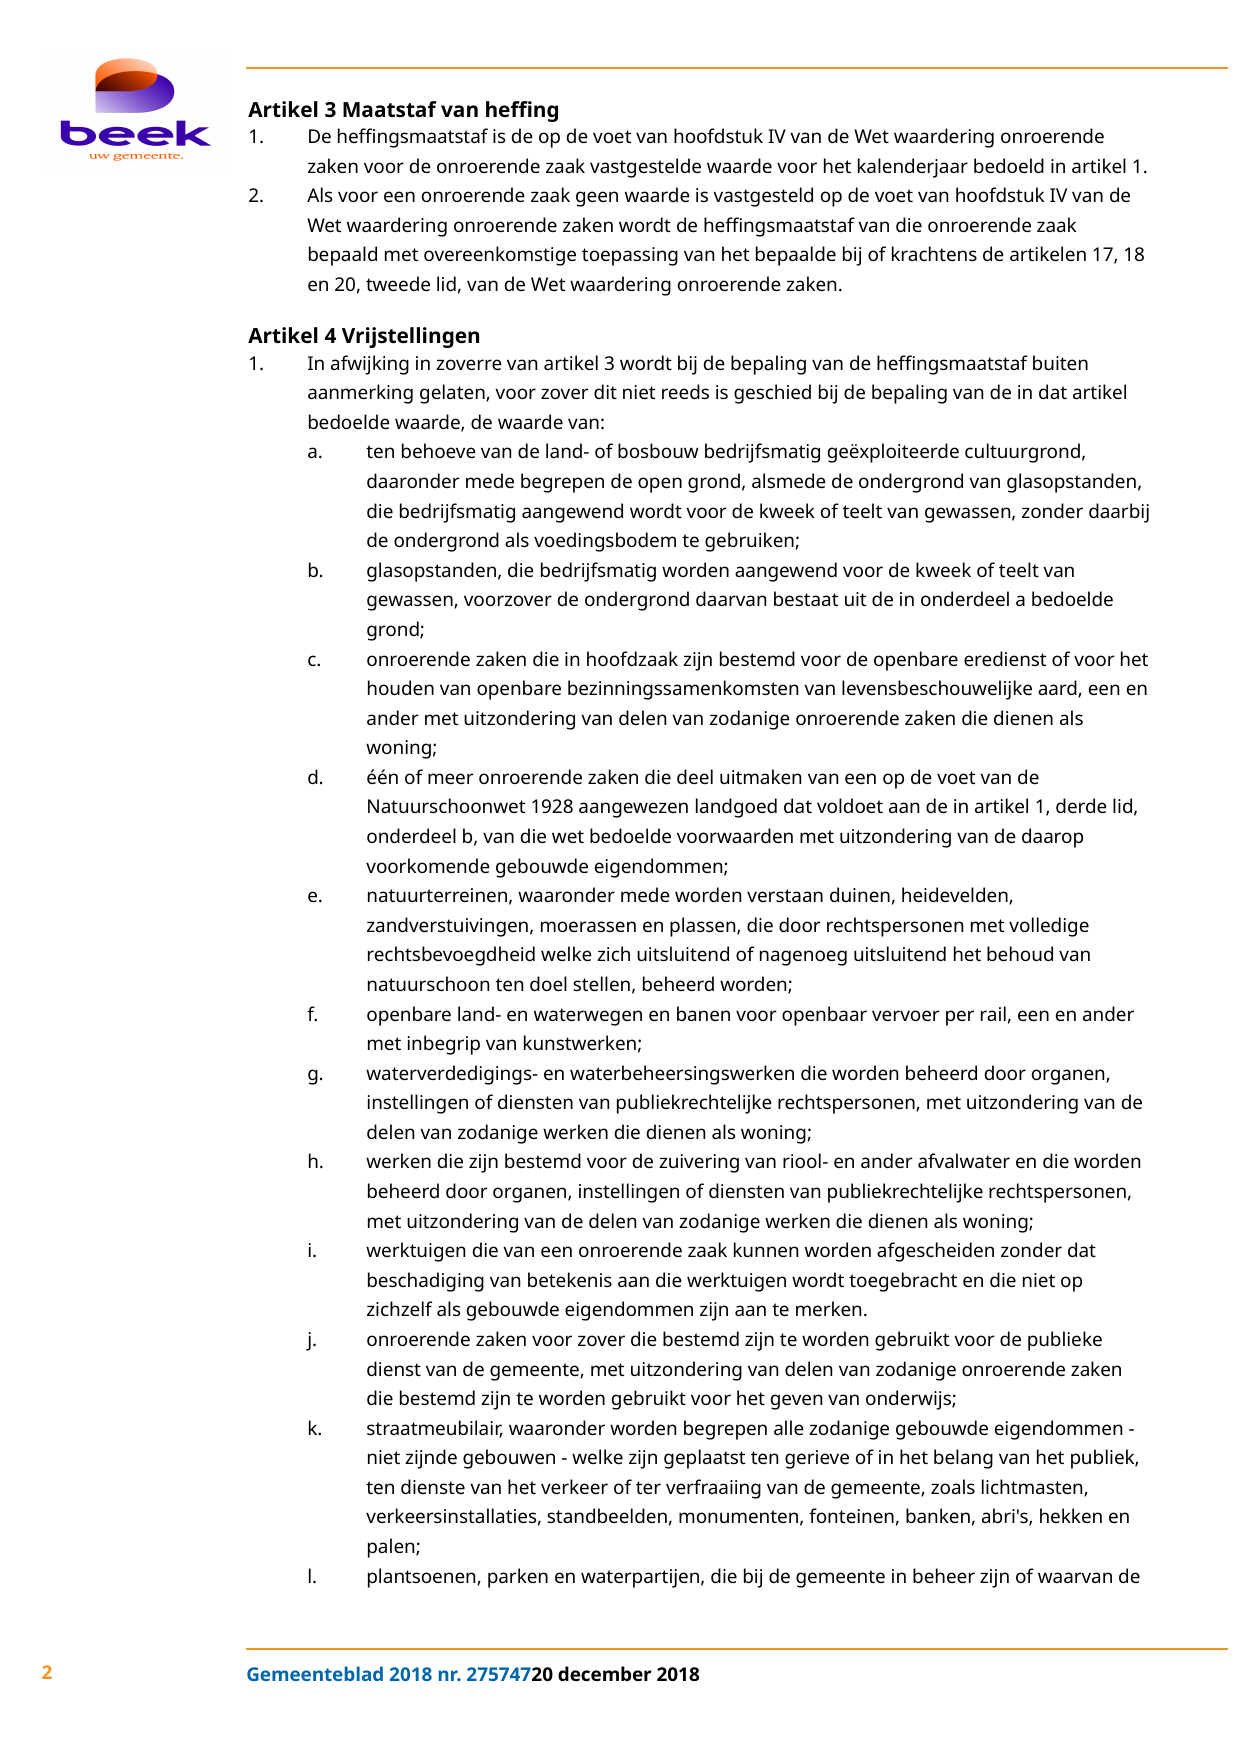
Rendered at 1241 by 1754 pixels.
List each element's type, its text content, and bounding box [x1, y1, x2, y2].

text Artikel 4 Vrijstellingen [248, 322, 1152, 350]
list In afwijking in zoverre van artikel 3 wordt bij de bepaling van de heffingsmaatstaf buiten aanmerking gelaten, voor zover dit niet reeds is geschied bij de bepaling van de in dat artikel bedoelde waarde, de waarde van: [248, 350, 1152, 435]
list ten behoeve van de land- of bosbouw bedrijfsmatig geëxploiteerde cultuurgrond, daaronder mede begrepen de open grond, alsmede de ondergrond van glasopstanden, die bedrijfsmatig aangewend wordt voor de kweek of teelt van gewassen, zonder daarbij de ondergrond als voedingsbodem te gebruiken; [307, 439, 1152, 553]
list natuurterreinen, waaronder mede worden verstaan duinen, heidevelden, zandverstuivingen, moerassen en plassen, die door rechtspersonen met volledige rechtsbevoegdheid welke zich uitsluitend of nagenoeg uitsluitend het behoud van natuurschoon ten doel stellen, beheerd worden; [307, 882, 1152, 997]
list waterverdedigings- en waterbeheersingswerken die worden beheerd door organen, instellingen of diensten van publiekrechtelijke rechtspersonen, met uitzondering van de delen van zodanige werken die dienen als woning; [307, 1060, 1152, 1145]
picture [41, 47, 231, 172]
list plantsoenen, parken en waterpartijen, die bij de gemeente in beheer zijn of waarvan de [307, 1563, 1152, 1589]
list straatmeubilair, waaronder worden begrepen alle zodanige gebouwde eigendommen - niet zijnde gebouwen - welke zijn geplaatst ten gerieve of in het belang van het publiek, ten dienste van het verkeer of ter verfraaiing van de gemeente, zoals lichtmasten, verkeersinstallaties, standbeelden, monumenten, fonteinen, banken, abri's, hekken en palen; [307, 1415, 1152, 1559]
list glasopstanden, die bedrijfsmatig worden aangewend voor de kweek of teelt van gewassen, voorzover de ondergrond daarvan bestaat uit de in onderdeel a bedoelde grond; [307, 557, 1152, 642]
list werken die zijn bestemd voor de zuivering van riool- en ander afvalwater en die worden beheerd door organen, instellingen of diensten van publiekrechtelijke rechtspersonen, met uitzondering van de delen van zodanige werken die dienen als woning; [307, 1149, 1152, 1234]
text Artikel 3 Maatstaf van heffing [248, 95, 1152, 123]
list werktuigen die van een onroerende zaak kunnen worden afgescheiden zonder dat beschadiging van betekenis aan die werktuigen wordt toegebracht en die niet op zichzelf als gebouwde eigendommen zijn aan te merken. [307, 1237, 1152, 1322]
list één of meer onroerende zaken die deel uitmaken van een op de voet van de Natuurschoonwet 1928 aangewezen landgoed dat voldoet aan de in artikel 1, derde lid, onderdeel b, van die wet bedoelde voorwaarden met uitzondering van de daarop voorkomende gebouwde eigendommen; [307, 764, 1152, 879]
list onroerende zaken die in hoofdzaak zijn bestemd voor de openbare eredienst of voor het houden van openbare bezinningssamenkomsten van levensbeschouwelijke aard, een en ander met uitzondering van delen van zodanige onroerende zaken die dienen als woning; [307, 646, 1152, 760]
list openbare land- en waterwegen en banen voor openbaar vervoer per rail, een en ander met inbegrip van kunstwerken; [307, 1001, 1152, 1056]
list De heffingsmaatstaf is de op de voet van hoofdstuk IV van de Wet waardering onroerende zaken voor de onroerende zaak vastgestelde waarde voor het kalenderjaar bedoeld in artikel 1. [248, 123, 1152, 178]
list onroerende zaken voor zover die bestemd zijn te worden gebruikt voor de publieke dienst van de gemeente, met uitzondering van delen van zodanige onroerende zaken die bestemd zijn te worden gebruikt voor het geven van onderwijs; [307, 1326, 1152, 1411]
list Als voor een onroerende zaak geen waarde is vastgesteld op de voet van hoofdstuk IV van de Wet waardering onroerende zaken wordt de heffingsmaatstaf van die onroerende zaak bepaald met overeenkomstige toepassing van het bepaalde bij of krachtens de artikelen 17, 18 en 20, tweede lid, van de Wet waardering onroerende zaken. [248, 182, 1152, 297]
